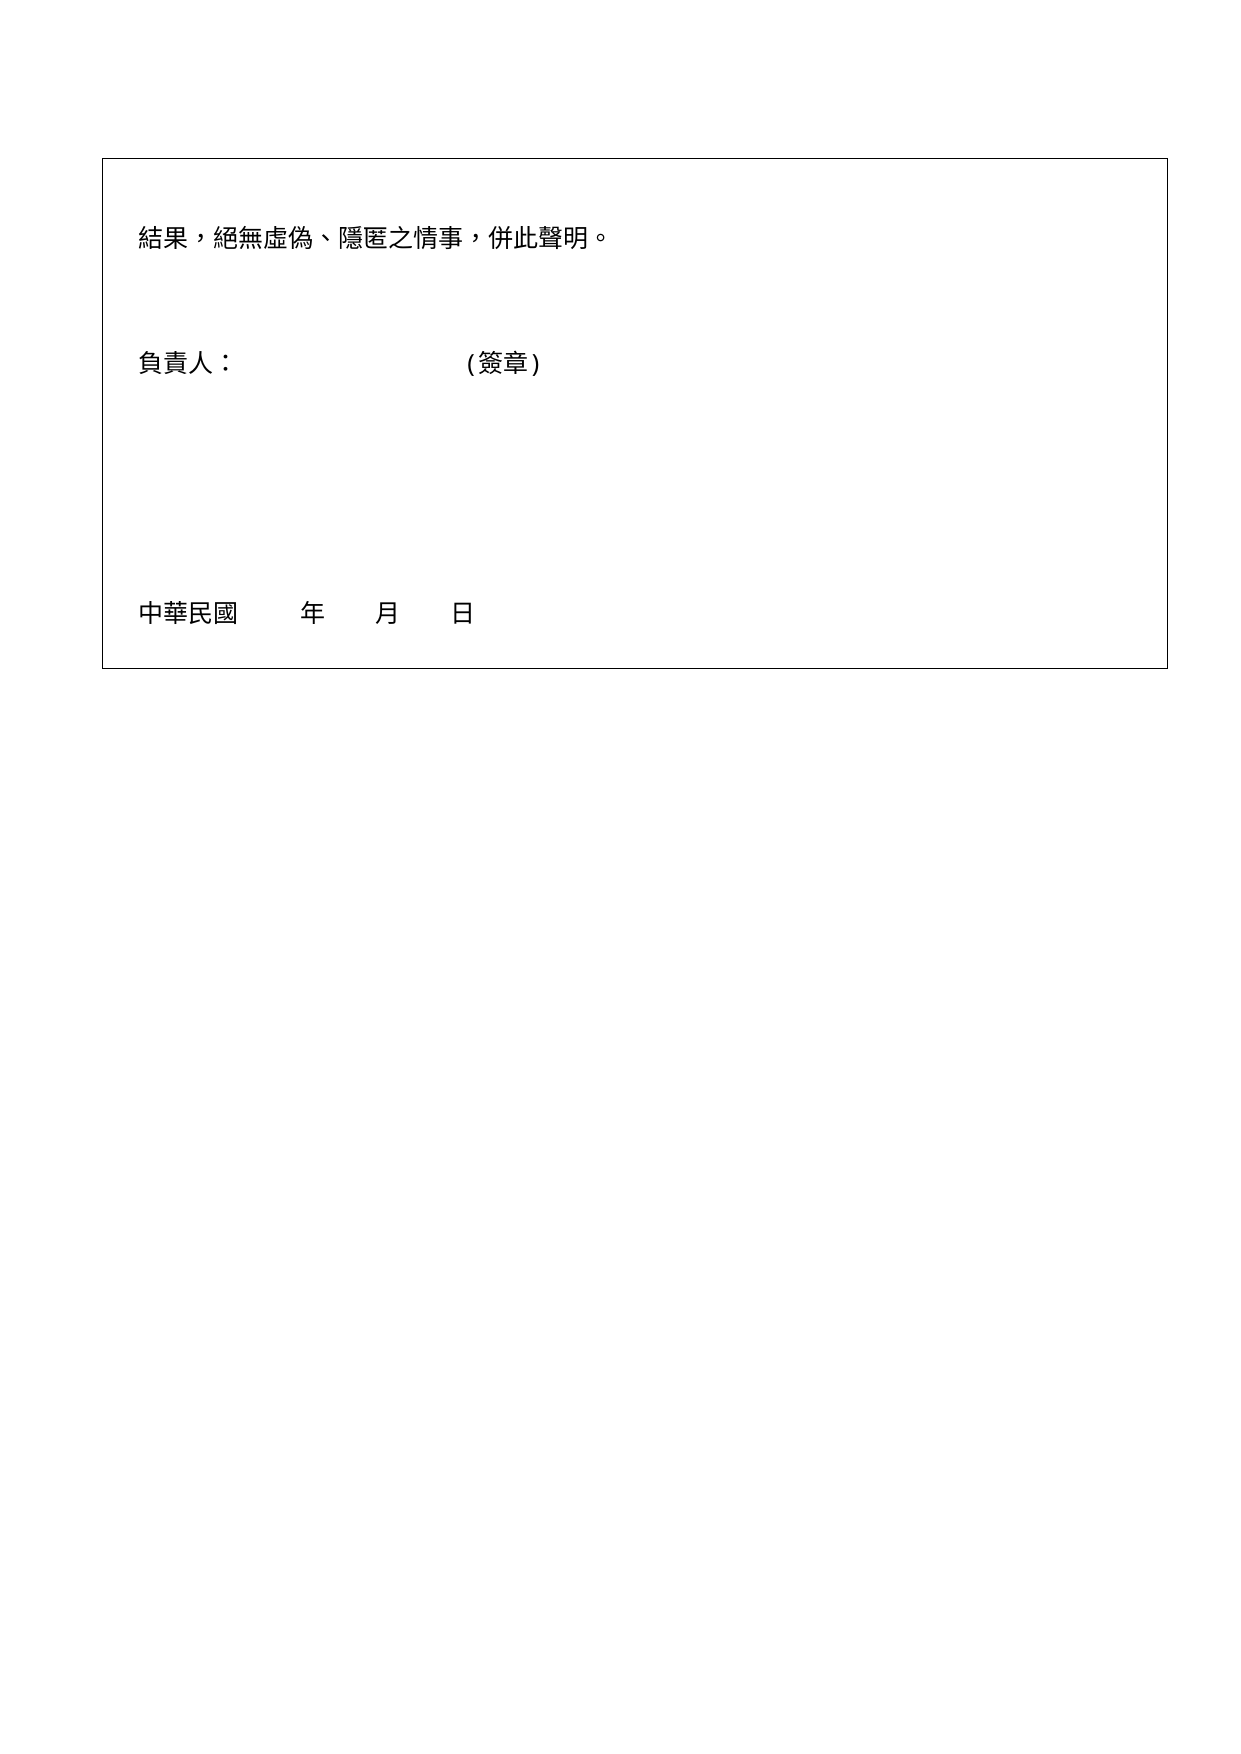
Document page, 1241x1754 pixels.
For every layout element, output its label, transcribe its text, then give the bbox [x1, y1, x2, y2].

table_header 結果，絕無虛偽、隱匿之情事，併此聲明。 負責人： (簽章) 中華民國 年 月 日 [103, 159, 1167, 668]
